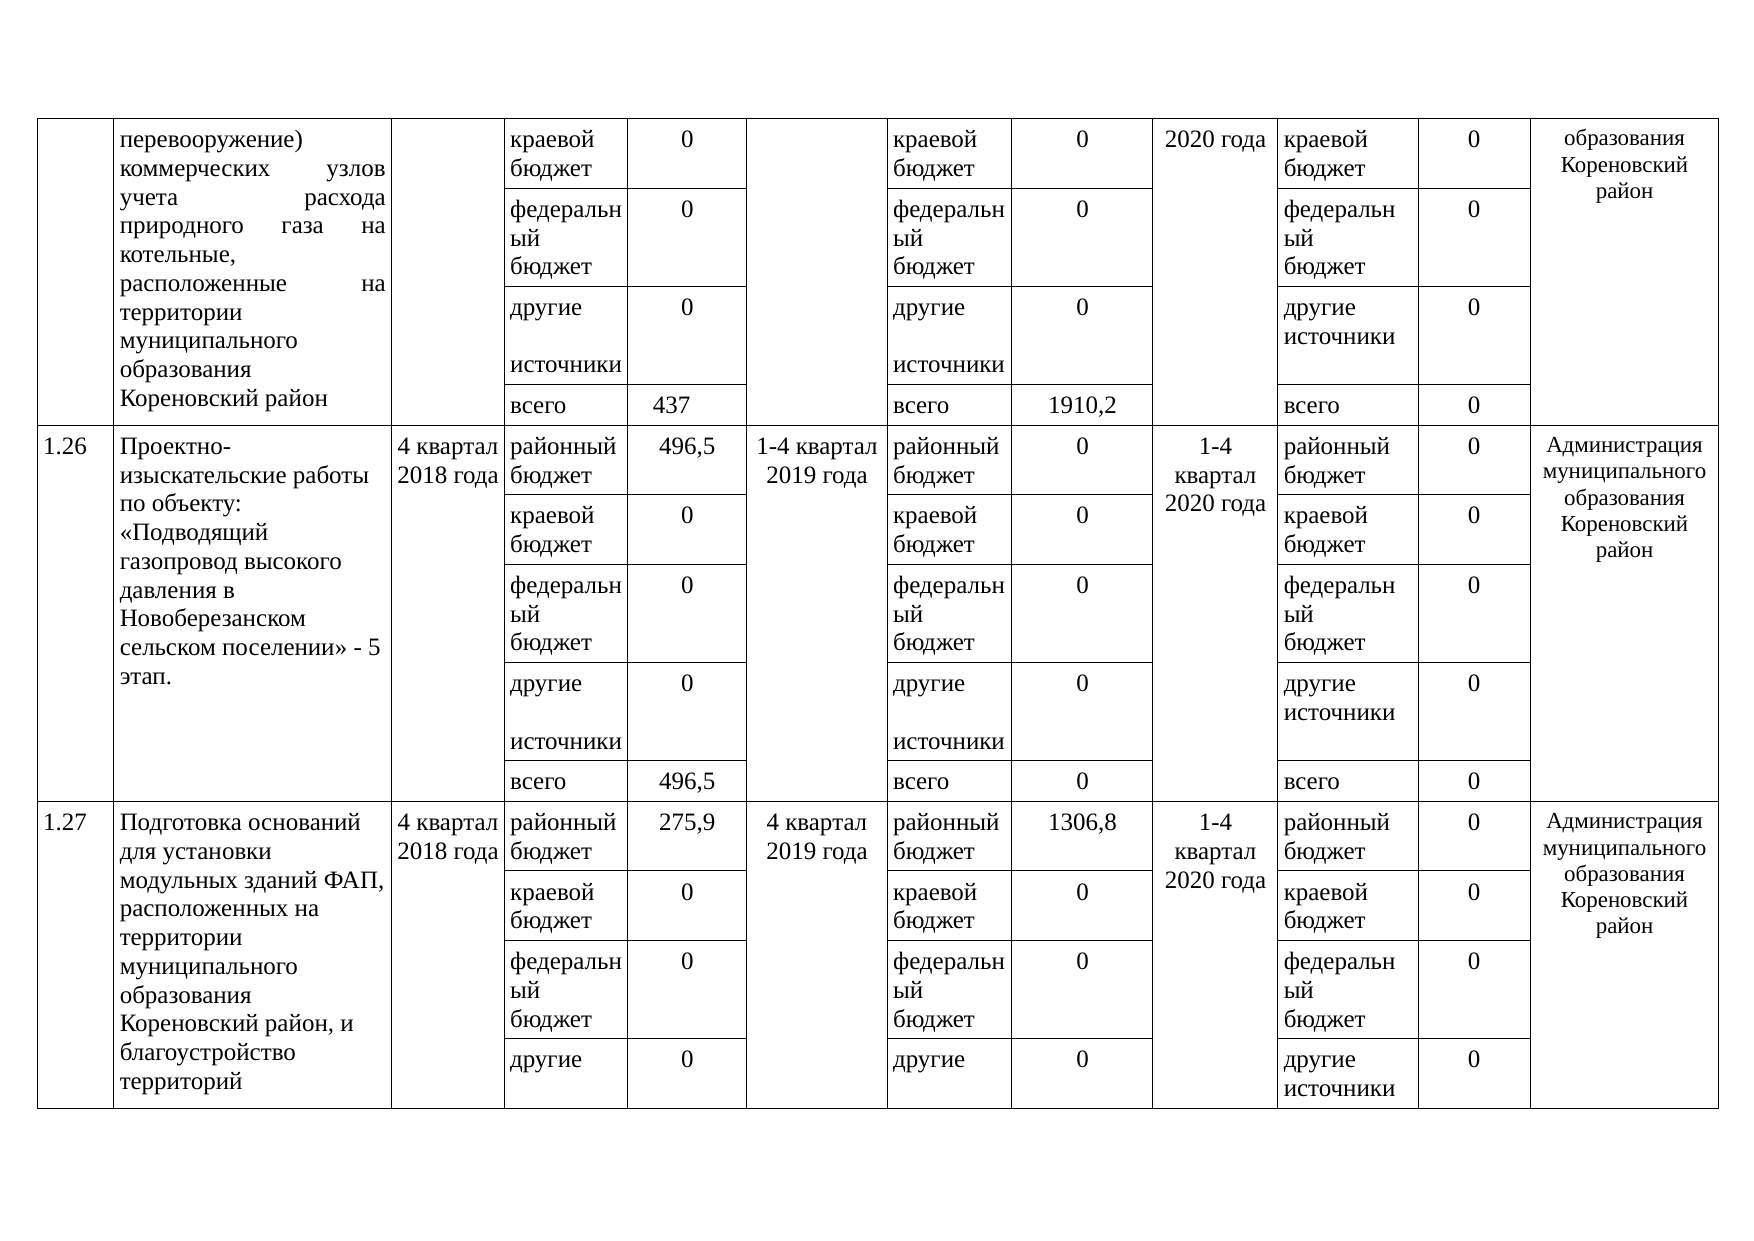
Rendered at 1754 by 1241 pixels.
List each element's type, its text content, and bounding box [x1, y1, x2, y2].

table_cell [392, 119, 504, 425]
table_cell перевооружение) коммерческих узлов учета расхода природного газа на котельные, расположенные на территории муниципального образования Кореновский район [114, 119, 391, 425]
table_cell другие источники [1278, 1039, 1418, 1108]
table_cell федеральный бюджет [505, 941, 627, 1038]
table_cell 437 [628, 385, 746, 425]
table_cell 0 [1419, 189, 1530, 286]
table_cell краевой бюджет [888, 119, 1011, 188]
table_cell другие источники [1278, 287, 1418, 384]
table_cell федеральный бюджет [1278, 941, 1418, 1038]
table_cell 0 [1419, 941, 1530, 1038]
table_cell 0 [628, 119, 746, 188]
table_cell другие [888, 1039, 1011, 1108]
table_cell 0 [1419, 426, 1530, 494]
table_cell 275,9 [628, 802, 746, 870]
table_cell федеральный бюджет [888, 189, 1011, 286]
table_cell краевой бюджет [1278, 495, 1418, 564]
table_cell 4 квартал 2018 года [392, 426, 504, 801]
table_cell 0 [1419, 871, 1530, 940]
table_cell краевой бюджет [1278, 871, 1418, 940]
table_cell 0 [1012, 565, 1152, 662]
table_cell всего [505, 385, 627, 425]
table_cell 0 [1012, 761, 1152, 801]
table_cell всего [888, 385, 1011, 425]
table_cell районный бюджет [505, 426, 627, 494]
table_cell 0 [1419, 565, 1530, 662]
table_cell 0 [1012, 1039, 1152, 1108]
table_cell 0 [1012, 941, 1152, 1038]
table_cell 2020 года [1153, 119, 1277, 425]
table_cell районный бюджет [888, 802, 1011, 870]
table_cell 0 [628, 189, 746, 286]
table_cell Проектно-изыскательские работы по объекту: «Подводящий газопровод высокого давления в Новоберезанском сельском поселении» - 5 этап. [114, 426, 391, 801]
table_cell всего [888, 761, 1011, 801]
table_cell всего [1278, 761, 1418, 801]
table_cell [38, 119, 113, 425]
table_cell 0 [1419, 1039, 1530, 1108]
table_cell федеральный бюджет [505, 189, 627, 286]
table_cell другие источники [505, 663, 627, 760]
table_cell 1306,8 [1012, 802, 1152, 870]
table_cell районный бюджет [1278, 426, 1418, 494]
table_cell краевой бюджет [505, 119, 627, 188]
table_cell 0 [1012, 426, 1152, 494]
table_cell районный бюджет [505, 802, 627, 870]
table_cell всего [1278, 385, 1418, 425]
table_cell районный бюджет [1278, 802, 1418, 870]
table_cell 0 [1419, 287, 1530, 384]
table_cell краевой бюджет [888, 871, 1011, 940]
table_cell 0 [1419, 802, 1530, 870]
table_cell 0 [1012, 119, 1152, 188]
table_cell 0 [1012, 189, 1152, 286]
table_cell 1910,2 [1012, 385, 1152, 425]
table_cell 0 [628, 941, 746, 1038]
table_cell Подготовка оснований для установки модульных зданий ФАП, расположенных на территории муниципального образования Кореновский район, и благоустройство территорий [114, 802, 391, 1108]
table_cell 1-4 квартал 2019 года [747, 426, 887, 801]
table_cell федеральный бюджет [1278, 565, 1418, 662]
table_cell 4 квартал 2019 года [747, 802, 887, 1108]
table_cell 0 [1012, 495, 1152, 564]
table_cell федеральный бюджет [888, 941, 1011, 1038]
table_cell 0 [628, 1039, 746, 1108]
table_cell 0 [1012, 663, 1152, 760]
table_cell Администрация муниципального образования Кореновский район [1531, 802, 1718, 1108]
table_cell 0 [1419, 385, 1530, 425]
table_cell краевой бюджет [505, 871, 627, 940]
table_cell другие источники [888, 663, 1011, 760]
table_cell 496,5 [628, 761, 746, 801]
table_cell краевой бюджет [505, 495, 627, 564]
table_cell 4 квартал 2018 года [392, 802, 504, 1108]
table_cell 0 [1419, 119, 1530, 188]
table_cell всего [505, 761, 627, 801]
table_cell 0 [628, 495, 746, 564]
table_cell 0 [628, 663, 746, 760]
table_cell федеральный бюджет [888, 565, 1011, 662]
table_cell образования Кореновский район [1531, 119, 1718, 425]
table_cell федеральный бюджет [1278, 189, 1418, 286]
table_cell [747, 119, 887, 425]
table_cell федеральный бюджет [505, 565, 627, 662]
table_cell 496,5 [628, 426, 746, 494]
table_cell другие источники [505, 287, 627, 384]
table_cell 1.26 [38, 426, 113, 801]
table_cell 0 [1419, 663, 1530, 760]
table_cell другие источники [1278, 663, 1418, 760]
table_cell 1-4 квартал 2020 года [1153, 802, 1277, 1108]
table_cell районный бюджет [888, 426, 1011, 494]
table_cell краевой бюджет [888, 495, 1011, 564]
table_cell 0 [1419, 495, 1530, 564]
table_cell другие источники [888, 287, 1011, 384]
table_cell 0 [1012, 871, 1152, 940]
table_cell 1.27 [38, 802, 113, 1108]
table_cell 0 [628, 871, 746, 940]
table_cell другие [505, 1039, 627, 1108]
table_cell 0 [1419, 761, 1530, 801]
table_cell 0 [628, 565, 746, 662]
table_cell краевой бюджет [1278, 119, 1418, 188]
table_cell 0 [1012, 287, 1152, 384]
table_cell 0 [628, 287, 746, 384]
table_cell Администрация муниципального образования Кореновский район [1531, 426, 1718, 801]
table_cell 1-4 квартал 2020 года [1153, 426, 1277, 801]
